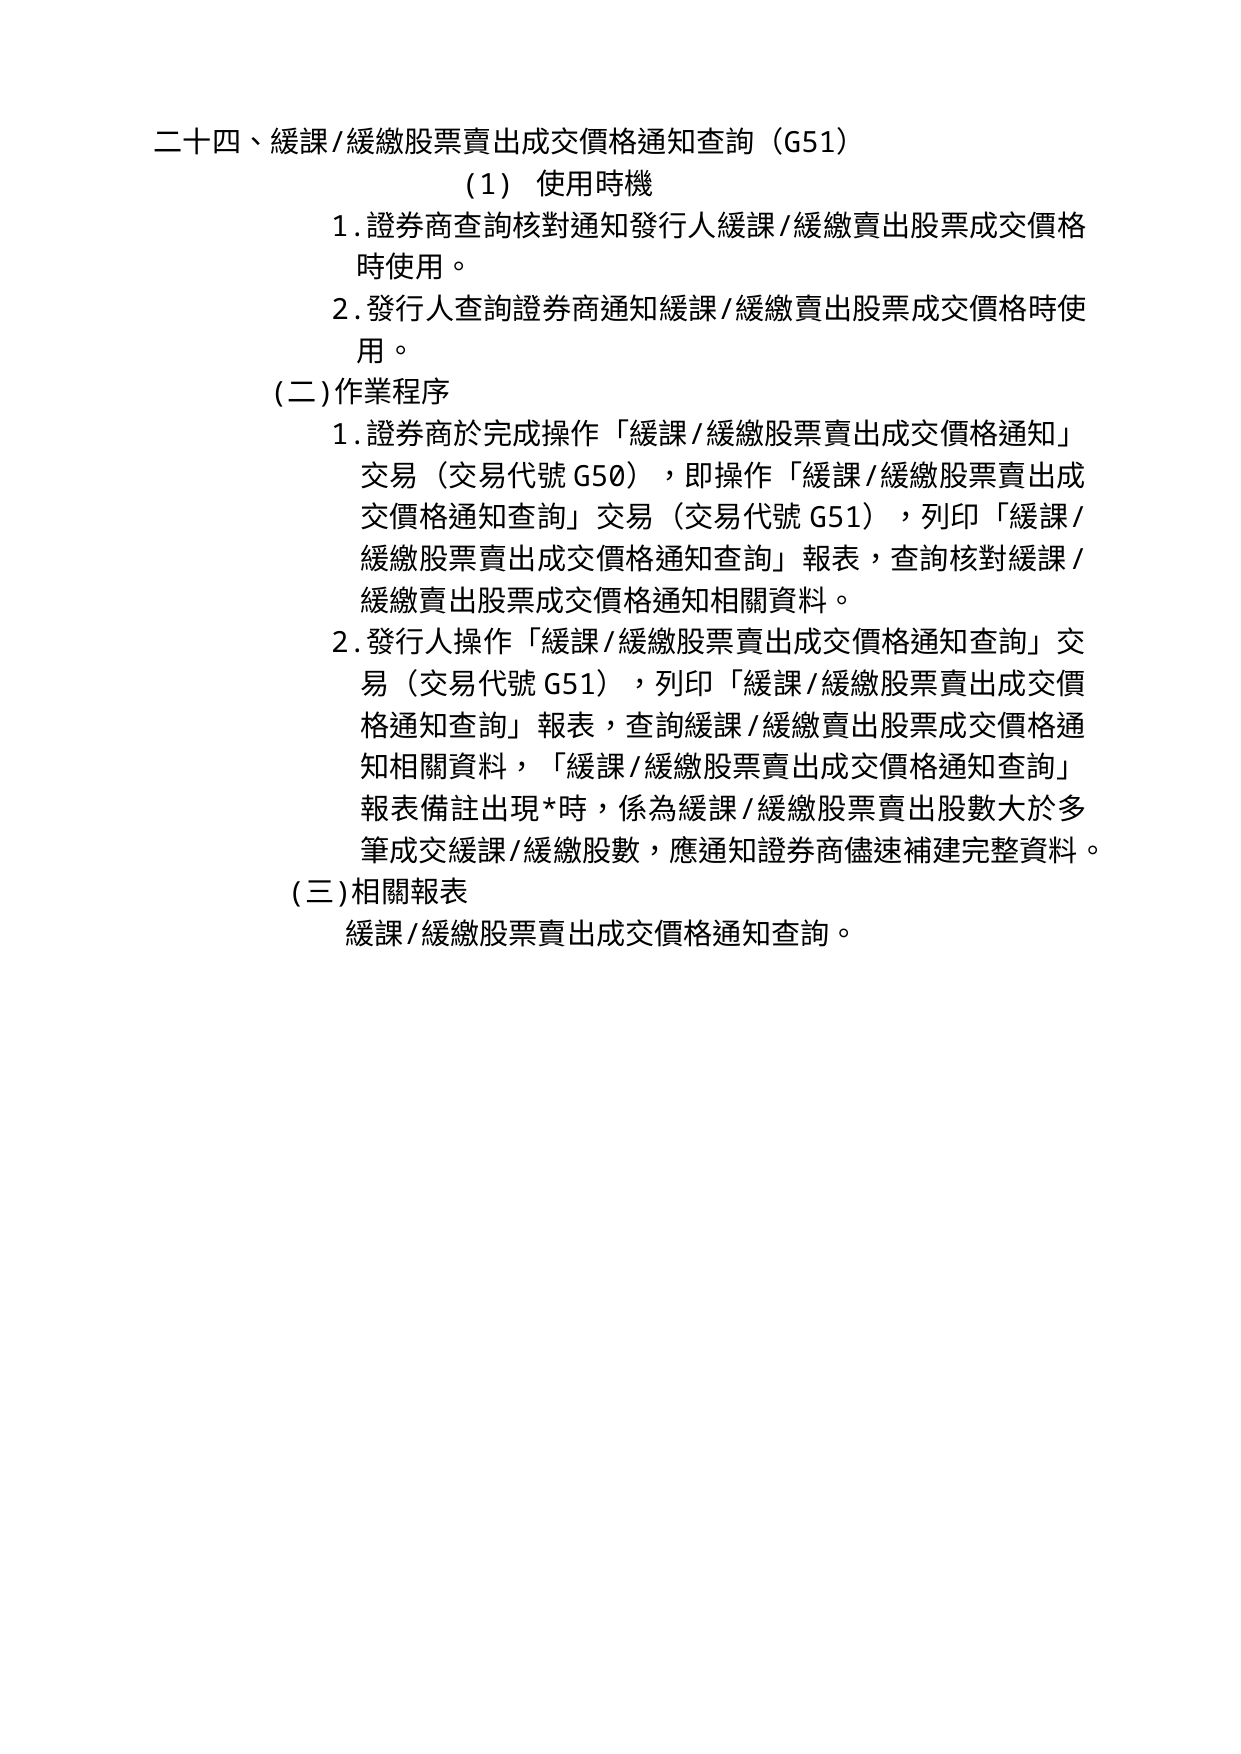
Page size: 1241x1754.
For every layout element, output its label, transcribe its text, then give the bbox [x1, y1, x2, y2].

text 1.證券商於完成操作「緩課/緩繳股票賣出成交價格通知」交易（交易代號G50），即操作「緩課/緩繳股票賣出成交價格通知查詢」交易（交易代號G51），列印「緩課/緩繳股票賣出成交價格通知查詢」報表，查詢核對緩課/緩繳賣出股票成交價格通知相關資料。 [331, 411, 1087, 619]
text 1.證券商查詢核對通知發行人緩課/緩繳賣出股票成交價格時使用。 [331, 203, 1087, 286]
text 2.發行人操作「緩課/緩繳股票賣出成交價格通知查詢」交易（交易代號G51），列印「緩課/緩繳股票賣出成交價格通知查詢」報表，查詢緩課/緩繳賣出股票成交價格通知相關資料，「緩課/緩繳股票賣出成交價格通知查詢」報表備註出現*時，係為緩課/緩繳股票賣出股數大於多筆成交緩課/緩繳股數，應通知證券商儘速補建完整資料。 [331, 619, 1087, 869]
subtitle 二十四、緩課/緩繳股票賣出成交價格通知查詢（G51） [153, 119, 1087, 161]
text (二)作業程序 [269, 369, 1087, 411]
text 2.發行人查詢證券商通知緩課/緩繳賣出股票成交價格時使用。 [331, 286, 1087, 369]
text (三)相關報表 [269, 869, 1087, 911]
text 緩課/緩繳股票賣出成交價格通知查詢。 [345, 911, 1087, 953]
list 使用時機 [461, 161, 1087, 203]
